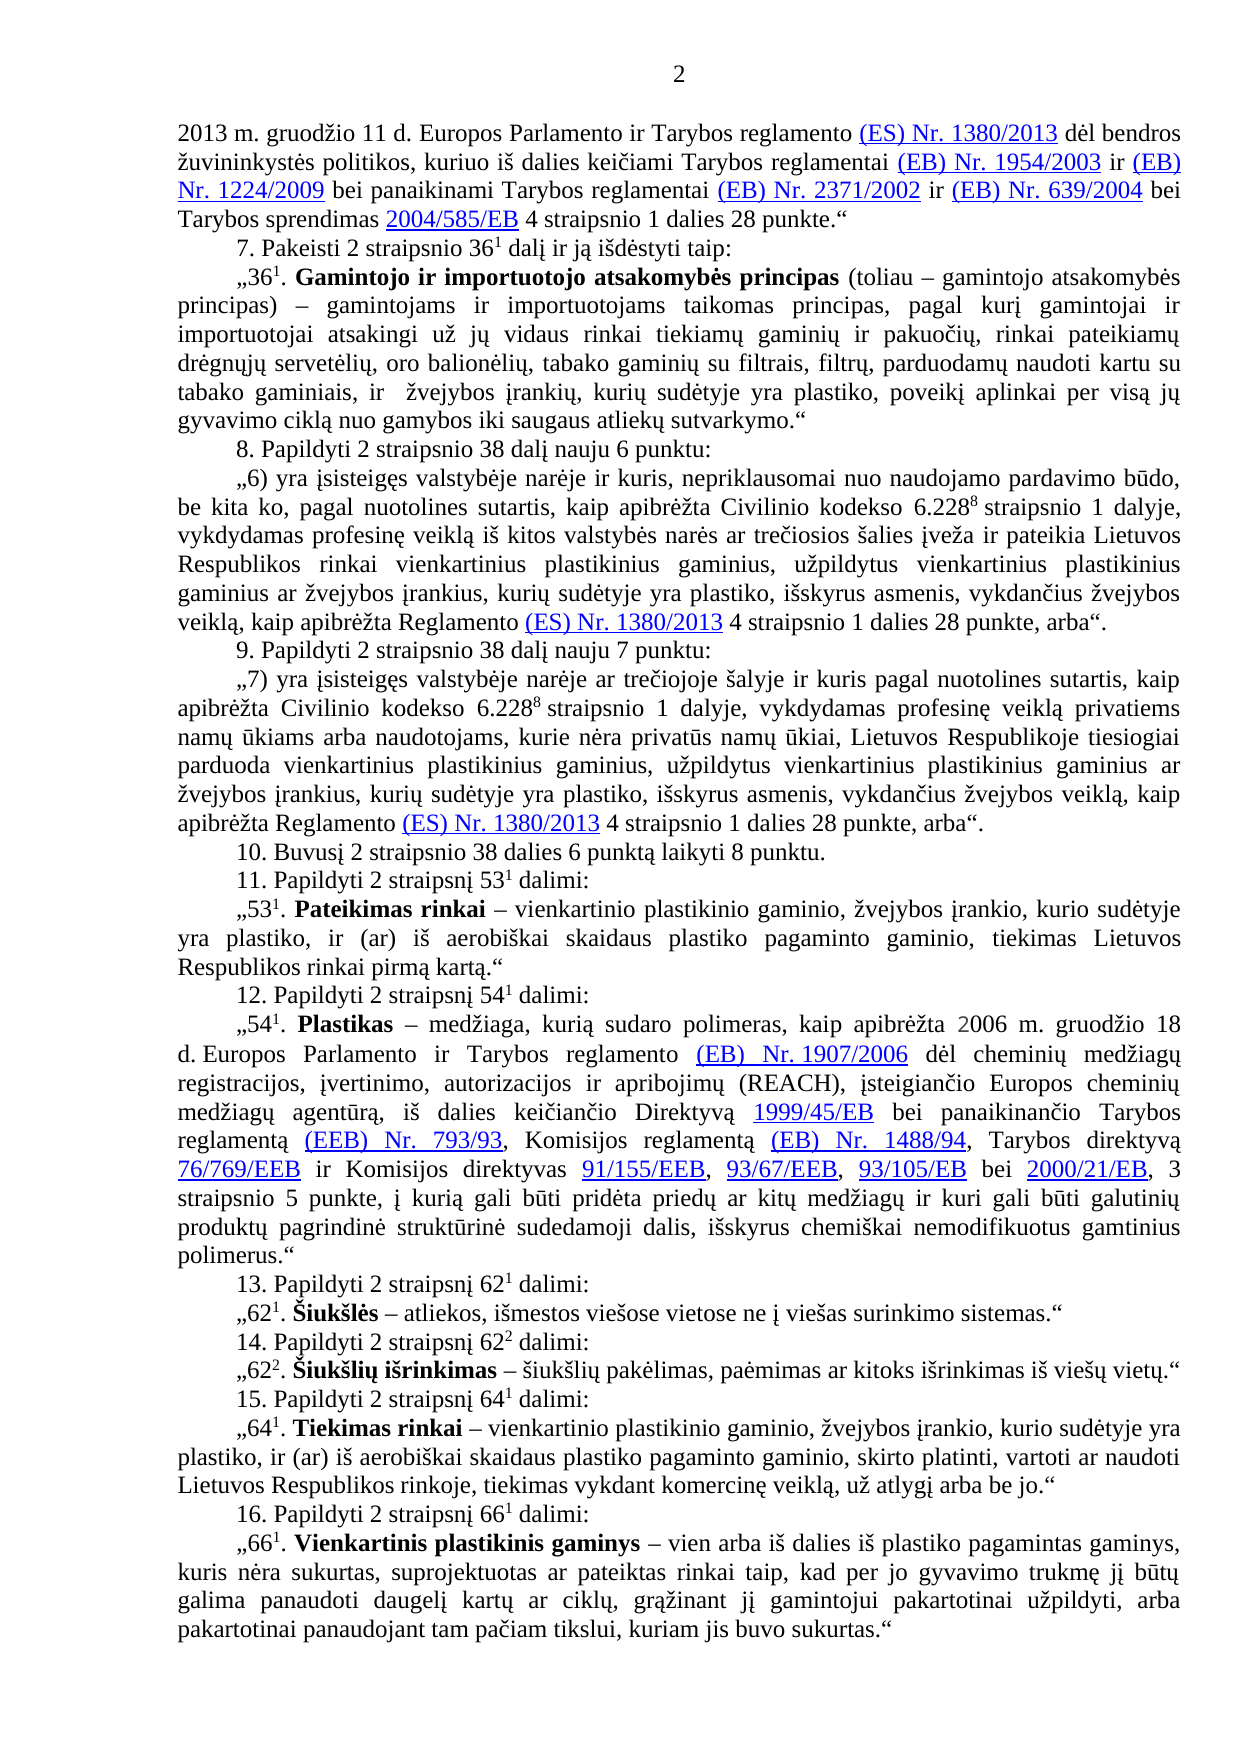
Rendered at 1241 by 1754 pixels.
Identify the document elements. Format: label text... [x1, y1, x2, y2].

text „531. Pateikimas rinkai – vienkartinio plastikinio gaminio, žvejybos įrankio, kurio sudėtyje yra plastiko, ir (ar) iš aerobiškai skaidaus plastiko pagaminto gaminio, tiekimas Lietuvos Respublikos rinkai pirmą kartą.“ [177, 894, 1181, 981]
text 16. Papildyti 2 straipsnį 661 dalimi: [177, 1499, 1181, 1528]
text 8. Papildyti 2 straipsnio 38 dalį nauju 6 punktu: [177, 434, 1181, 463]
text 14. Papildyti 2 straipsnį 622 dalimi: [177, 1327, 1181, 1355]
text „661. Vienkartinis plastikinis gaminys – vien arba iš dalies iš plastiko pagamintas gaminys, kuris nėra sukurtas, suprojektuotas ar pateiktas rinkai taip, kad per jo gyvavimo trukmę jį būtų galima panaudoti daugelį kartų ar ciklų, grąžinant jį gamintojui pakartotinai užpildyti, arba pakartotinai panaudojant tam pačiam tikslui, kuriam jis buvo sukurtas.“ [177, 1528, 1181, 1643]
text „6) yra įsisteigęs valstybėje narėje ir kuris, nepriklausomai nuo naudojamo pardavimo būdo, be kita ko, pagal nuotolines sutartis, kaip apibrėžta Civilinio kodekso 6.2288 straipsnio 1 dalyje, vykdydamas profesinę veiklą iš kitos valstybės narės ar trečiosios šalies įveža ir pateikia Lietuvos Respublikos rinkai vienkartinius plastikinius gaminius, užpildytus vienkartinius plastikinius gaminius ar žvejybos įrankius, kurių sudėtyje yra plastiko, išskyrus asmenis, vykdančius žvejybos veiklą, kaip apibrėžta Reglamento (ES) Nr. 1380/2013 4 straipsnio 1 dalies 28 punkte, arba“. [177, 463, 1181, 636]
text 2013 m. gruodžio 11 d. Europos Parlamento ir Tarybos reglamento (ES) Nr. 1380/2013 dėl bendros žuvininkystės politikos, kuriuo iš dalies keičiami Tarybos reglamentai (EB) Nr. 1954/2003 ir (EB) Nr. 1224/2009 bei panaikinami Tarybos reglamentai (EB) Nr. 2371/2002 ir (EB) Nr. 639/2004 bei Tarybos sprendimas 2004/585/EB 4 straipsnio 1 dalies 28 punkte.“ [177, 118, 1181, 233]
text „361. Gamintojo ir importuotojo atsakomybės principas (toliau – gamintojo atsakomybės principas) – gamintojams ir importuotojams taikomas principas, pagal kurį gamintojai ir importuotojai atsakingi už jų vidaus rinkai tiekiamų gaminių ir pakuočių, rinkai pateikiamų drėgnųjų servetėlių, oro balionėlių, tabako gaminių su filtrais, filtrų, parduodamų naudoti kartu su tabako gaminiais, ir žvejybos įrankių, kurių sudėtyje yra plastiko, poveikį aplinkai per visą jų gyvavimo ciklą nuo gamybos iki saugaus atliekų sutvarkymo.“ [177, 262, 1181, 434]
text 10. Buvusį 2 straipsnio 38 dalies 6 punktą laikyti 8 punktu. [177, 837, 1181, 866]
text „621. Šiukšlės – atliekos, išmestos viešose vietose ne į viešas surinkimo sistemas.“ [177, 1298, 1181, 1327]
text „641. Tiekimas rinkai – vienkartinio plastikinio gaminio, žvejybos įrankio, kurio sudėtyje yra plastiko, ir (ar) iš aerobiškai skaidaus plastiko pagaminto gaminio, skirto platinti, vartoti ar naudoti Lietuvos Respublikos rinkoje, tiekimas vykdant komercinę veiklą, už atlygį arba be jo.“ [177, 1413, 1181, 1499]
text 11. Papildyti 2 straipsnį 531 dalimi: [177, 866, 1181, 894]
text 9. Papildyti 2 straipsnio 38 dalį nauju 7 punktu: [177, 636, 1181, 664]
text 7. Pakeisti 2 straipsnio 361 dalį ir ją išdėstyti taip: [177, 233, 1181, 262]
text „7) yra įsisteigęs valstybėje narėje ar trečiojoje šalyje ir kuris pagal nuotolines sutartis, kaip apibrėžta Civilinio kodekso 6.2288 straipsnio 1 dalyje, vykdydamas profesinę veiklą privatiems namų ūkiams arba naudotojams, kurie nėra privatūs namų ūkiai, Lietuvos Respublikoje tiesiogiai parduoda vienkartinius plastikinius gaminius, užpildytus vienkartinius plastikinius gaminius ar žvejybos įrankius, kurių sudėtyje yra plastiko, išskyrus asmenis, vykdančius žvejybos veiklą, kaip apibrėžta Reglamento (ES) Nr. 1380/2013 4 straipsnio 1 dalies 28 punkte, arba“. [177, 664, 1181, 837]
text 12. Papildyti 2 straipsnį 541 dalimi: [177, 981, 1181, 1009]
text 15. Papildyti 2 straipsnį 641 dalimi: [177, 1384, 1181, 1413]
text 13. Papildyti 2 straipsnį 621 dalimi: [177, 1269, 1181, 1298]
text „541. Plastikas – medžiaga, kurią sudaro polimeras, kaip apibrėžta 2006 m. gruodžio 18 d. Europos Parlamento ir Tarybos reglamento (EB) Nr. 1907/2006 dėl cheminių medžiagų registracijos, įvertinimo, autorizacijos ir apribojimų (REACH), įsteigiančio Europos cheminių medžiagų agentūrą, iš dalies keičiančio Direktyvą 1999/45/EB bei panaikinančio Tarybos reglamentą (EEB) Nr. 793/93, Komisijos reglamentą (EB) Nr. 1488/94, Tarybos direktyvą 76/769/EEB ir Komisijos direktyvas 91/155/EEB, 93/67/EEB, 93/105/EB bei 2000/21/EB, 3 straipsnio 5 punkte, į kurią gali būti pridėta priedų ar kitų medžiagų ir kuri gali būti galutinių produktų pagrindinė struktūrinė sudedamoji dalis, išskyrus chemiškai nemodifikuotus gamtinius polimerus.“ [177, 1009, 1181, 1269]
text „622. Šiukšlių išrinkimas – šiukšlių pakėlimas, paėmimas ar kitoks išrinkimas iš viešų vietų.“ [177, 1355, 1181, 1384]
